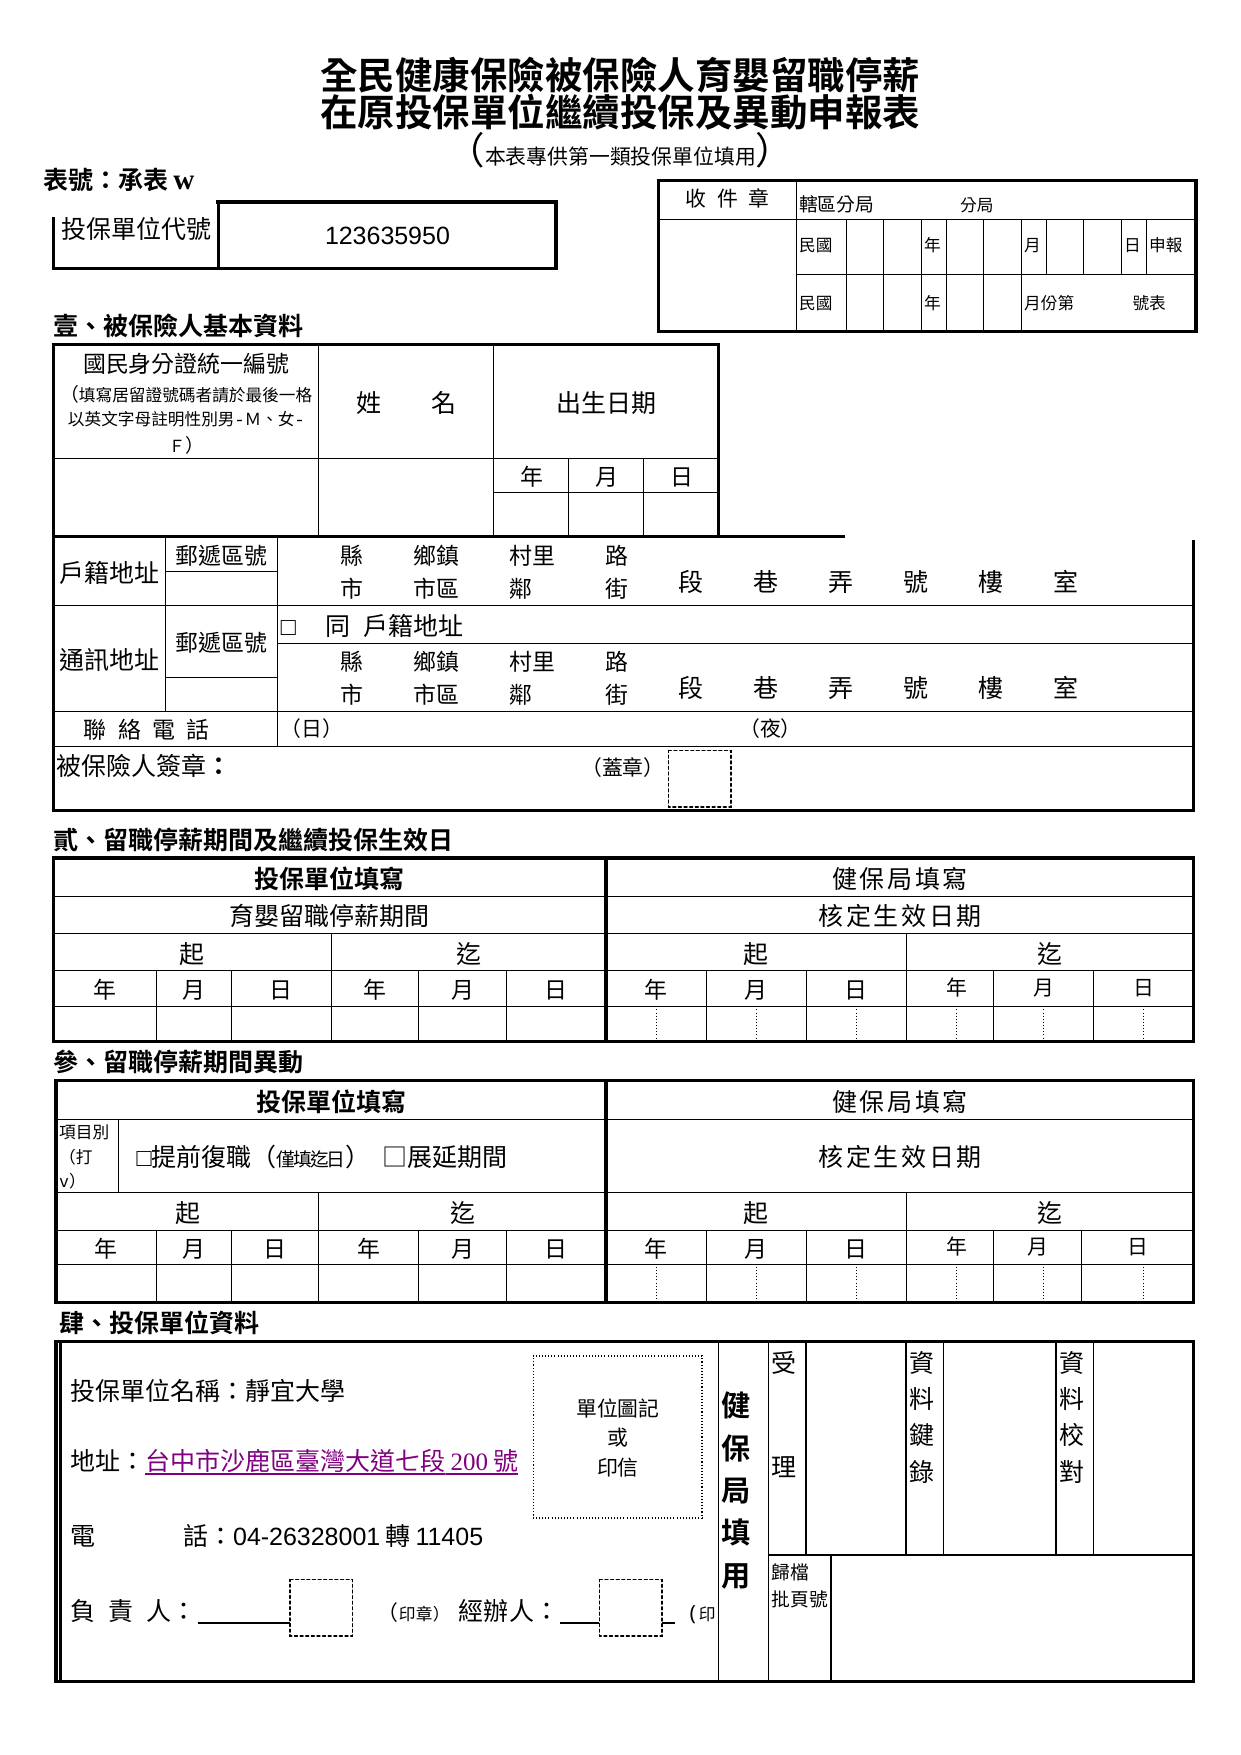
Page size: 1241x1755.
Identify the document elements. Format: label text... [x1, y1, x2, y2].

table_header 國民身分證統一編號 （填寫居留證號碼者請於最後一格以英文字母註明性別男-Ｍ、女-Ｆ） [55, 346, 318, 458]
table_cell 年 [332, 971, 418, 1006]
table_cell 縣市 鄉鎮市區 村里鄰 路街 段 巷 弄 號 樓 室 [278, 644, 1192, 711]
table_cell [884, 275, 921, 330]
table_cell 聯 絡 電 話 [55, 712, 277, 746]
table_cell 月 [707, 971, 806, 1006]
table_cell [419, 1265, 506, 1301]
table_cell 月 [994, 1231, 1081, 1264]
table_cell 年 [907, 971, 993, 1006]
table_cell 年 [55, 971, 156, 1006]
table_cell □ 同 戶籍地址 [278, 606, 1192, 642]
table_cell 日 [1082, 1231, 1192, 1264]
table_cell [494, 493, 568, 534]
table_cell 日 [1122, 220, 1146, 274]
table_cell [1084, 220, 1121, 274]
table_cell □提前復職（僅填迄日） □展延期間 [119, 1120, 604, 1192]
table_cell [656, 1265, 706, 1301]
table_cell 起 [608, 1193, 906, 1229]
table_cell 年 [608, 1231, 706, 1264]
table_cell 日 [1094, 971, 1192, 1006]
table_cell [807, 1007, 856, 1040]
table_cell [1047, 220, 1083, 274]
table_cell 年 [58, 1231, 156, 1264]
table_cell [608, 1265, 656, 1301]
table_cell 年 [319, 1231, 418, 1264]
table_cell [756, 1265, 806, 1301]
table_cell [984, 220, 1021, 274]
table_cell （日） （夜） [278, 712, 1192, 746]
table_cell 民國 [797, 220, 846, 274]
table_cell 民國 [797, 275, 846, 330]
table_header 投保單位填寫 [55, 860, 604, 896]
table_cell 月 [157, 1231, 231, 1264]
table_cell 育嬰留職停薪期間 [55, 897, 604, 933]
table_cell [1094, 1007, 1143, 1040]
table_cell [55, 1007, 156, 1040]
text 貳、留職停薪期間及繼續投保生效日 [53, 820, 1187, 856]
table_cell 年 [608, 971, 706, 1006]
table_cell 日 [232, 1231, 318, 1264]
table_cell [644, 493, 717, 534]
table_cell 肆、投保單位資料 [56, 1304, 1193, 1340]
table_cell [419, 1007, 506, 1040]
table_cell 郵遞區號 [166, 538, 277, 571]
table_cell [907, 1265, 956, 1301]
table_cell 縣市 鄉鎮市區 村里鄰 路街 段 巷 弄 號 樓 室 [278, 538, 1192, 605]
table_cell 投保單位名稱：靜宜大學 地址：台中市沙鹿區臺灣大道七段200號 電 話：04-26328001轉11405 負 責 人： （印章） 經辦人： (印章) [62, 1343, 718, 1680]
table_cell [569, 493, 643, 534]
table_cell [319, 1265, 418, 1301]
table_cell [166, 678, 277, 711]
table_cell [994, 1007, 1043, 1040]
table_cell 迄 [907, 934, 1192, 970]
table_cell [1082, 1265, 1143, 1301]
table_cell 起 [55, 934, 331, 970]
table_cell 通訊地址 [55, 606, 165, 711]
table_cell [956, 1265, 993, 1301]
table_cell 日 [232, 971, 331, 1006]
table_header 轄區分局 分局 [797, 182, 1194, 218]
table_cell [720, 458, 1194, 492]
table_cell [656, 1007, 706, 1040]
table_cell [507, 1007, 604, 1040]
table_header 健保局填寫 [608, 1082, 1192, 1118]
text 參、留職停薪期間異動 [53, 1043, 1187, 1079]
table_cell 申報 [1147, 220, 1194, 274]
table_cell 歸檔 批頁號 [769, 1556, 830, 1680]
table_cell [856, 1265, 906, 1301]
table_cell 起 [608, 934, 906, 970]
table_cell 日 [644, 459, 717, 492]
table_cell 年 [922, 220, 946, 274]
table_cell [1044, 1265, 1081, 1301]
table_cell 項目別（打v） [58, 1120, 118, 1192]
table_cell 健 保 局 填 用 [719, 1343, 768, 1680]
table_cell [58, 1265, 156, 1301]
table_cell [832, 1556, 1192, 1680]
table_cell 郵遞區號 [166, 606, 277, 677]
table_cell 日 [507, 971, 604, 1006]
table_cell 受 理 [769, 1343, 805, 1554]
table_cell [157, 1265, 231, 1301]
table_cell [232, 1007, 331, 1040]
table_cell [319, 459, 493, 534]
table_cell [847, 220, 883, 274]
table_header [720, 343, 1194, 385]
table_cell 被保險人簽章： （蓋章） [55, 747, 1192, 808]
table_cell [947, 220, 983, 274]
table_cell 迄 [332, 934, 604, 970]
table_cell [944, 1343, 1055, 1554]
table_cell [55, 459, 318, 534]
table_cell 月份第 號表 [1022, 275, 1194, 330]
table_cell 年 [907, 1231, 993, 1264]
table_cell [707, 1265, 756, 1301]
table_cell [720, 385, 1194, 458]
table_cell 月 [157, 971, 231, 1006]
table_cell 日 [807, 1231, 906, 1264]
table_cell [232, 1265, 318, 1301]
table_header 健保局填寫 [608, 860, 1192, 896]
table_cell 迄 [907, 1193, 1192, 1229]
text 壹、被保險人基本資料 [53, 307, 1187, 343]
table_header 投保單位代號 [55, 204, 217, 267]
table_cell 迄 [319, 1193, 604, 1229]
table_cell [994, 1265, 1043, 1301]
table_cell [856, 1007, 906, 1040]
table_cell [907, 1007, 956, 1040]
table_cell 月 [419, 1231, 506, 1264]
table_cell 月 [707, 1231, 806, 1264]
table_header 出生日期 [494, 346, 717, 458]
table_cell [807, 1343, 905, 1554]
table_cell 戶籍地址 [55, 538, 165, 605]
table_cell [507, 1265, 604, 1301]
table_cell [1044, 1007, 1093, 1040]
table_cell 核定生效日期 [608, 1120, 1192, 1192]
table_header 姓 名 [319, 346, 493, 458]
table_cell [956, 1007, 993, 1040]
table_cell [807, 1265, 856, 1301]
table_cell [1144, 1265, 1192, 1301]
table_cell [847, 275, 883, 330]
table_cell 日 [807, 971, 906, 1006]
table_cell [1144, 1007, 1192, 1040]
table_cell 年 [494, 459, 568, 492]
table_header 投保單位填寫 [58, 1082, 604, 1118]
table_cell [845, 484, 1206, 540]
table_cell 月 [1022, 220, 1046, 274]
subtitle 在原投保單位繼續投保及異動申報表 [53, 97, 1187, 134]
table_cell 日 [507, 1231, 604, 1264]
table_cell 資 料 校 對 [1057, 1343, 1093, 1554]
table_cell 年 [922, 275, 946, 330]
table_cell [947, 275, 983, 330]
subtitle 全民健康保險被保險人育嬰留職停薪 [53, 59, 1187, 97]
table_cell 月 [419, 971, 506, 1006]
table_header 123635950 [220, 204, 554, 267]
table_cell 月 [994, 971, 1093, 1006]
table_cell [332, 1007, 418, 1040]
table_cell [1094, 1343, 1192, 1554]
table_cell [756, 1007, 806, 1040]
table_cell 核定生效日期 [608, 897, 1192, 933]
table_cell [660, 220, 796, 330]
table_cell [707, 1007, 756, 1040]
table_cell [884, 220, 921, 274]
table_cell 起 [58, 1193, 318, 1229]
table_cell [166, 572, 277, 605]
table_cell [608, 1007, 656, 1040]
table_cell [720, 492, 845, 534]
text 表號：承表w [43, 160, 201, 197]
table_cell [157, 1007, 231, 1040]
table_cell [984, 275, 1021, 330]
table_header 收 件 章 [660, 182, 796, 218]
table_cell 月 [569, 459, 643, 492]
subtitle （本表專供第一類投保單位填用） [28, 134, 1187, 217]
table_cell 資 料 鍵 錄 [907, 1343, 943, 1554]
